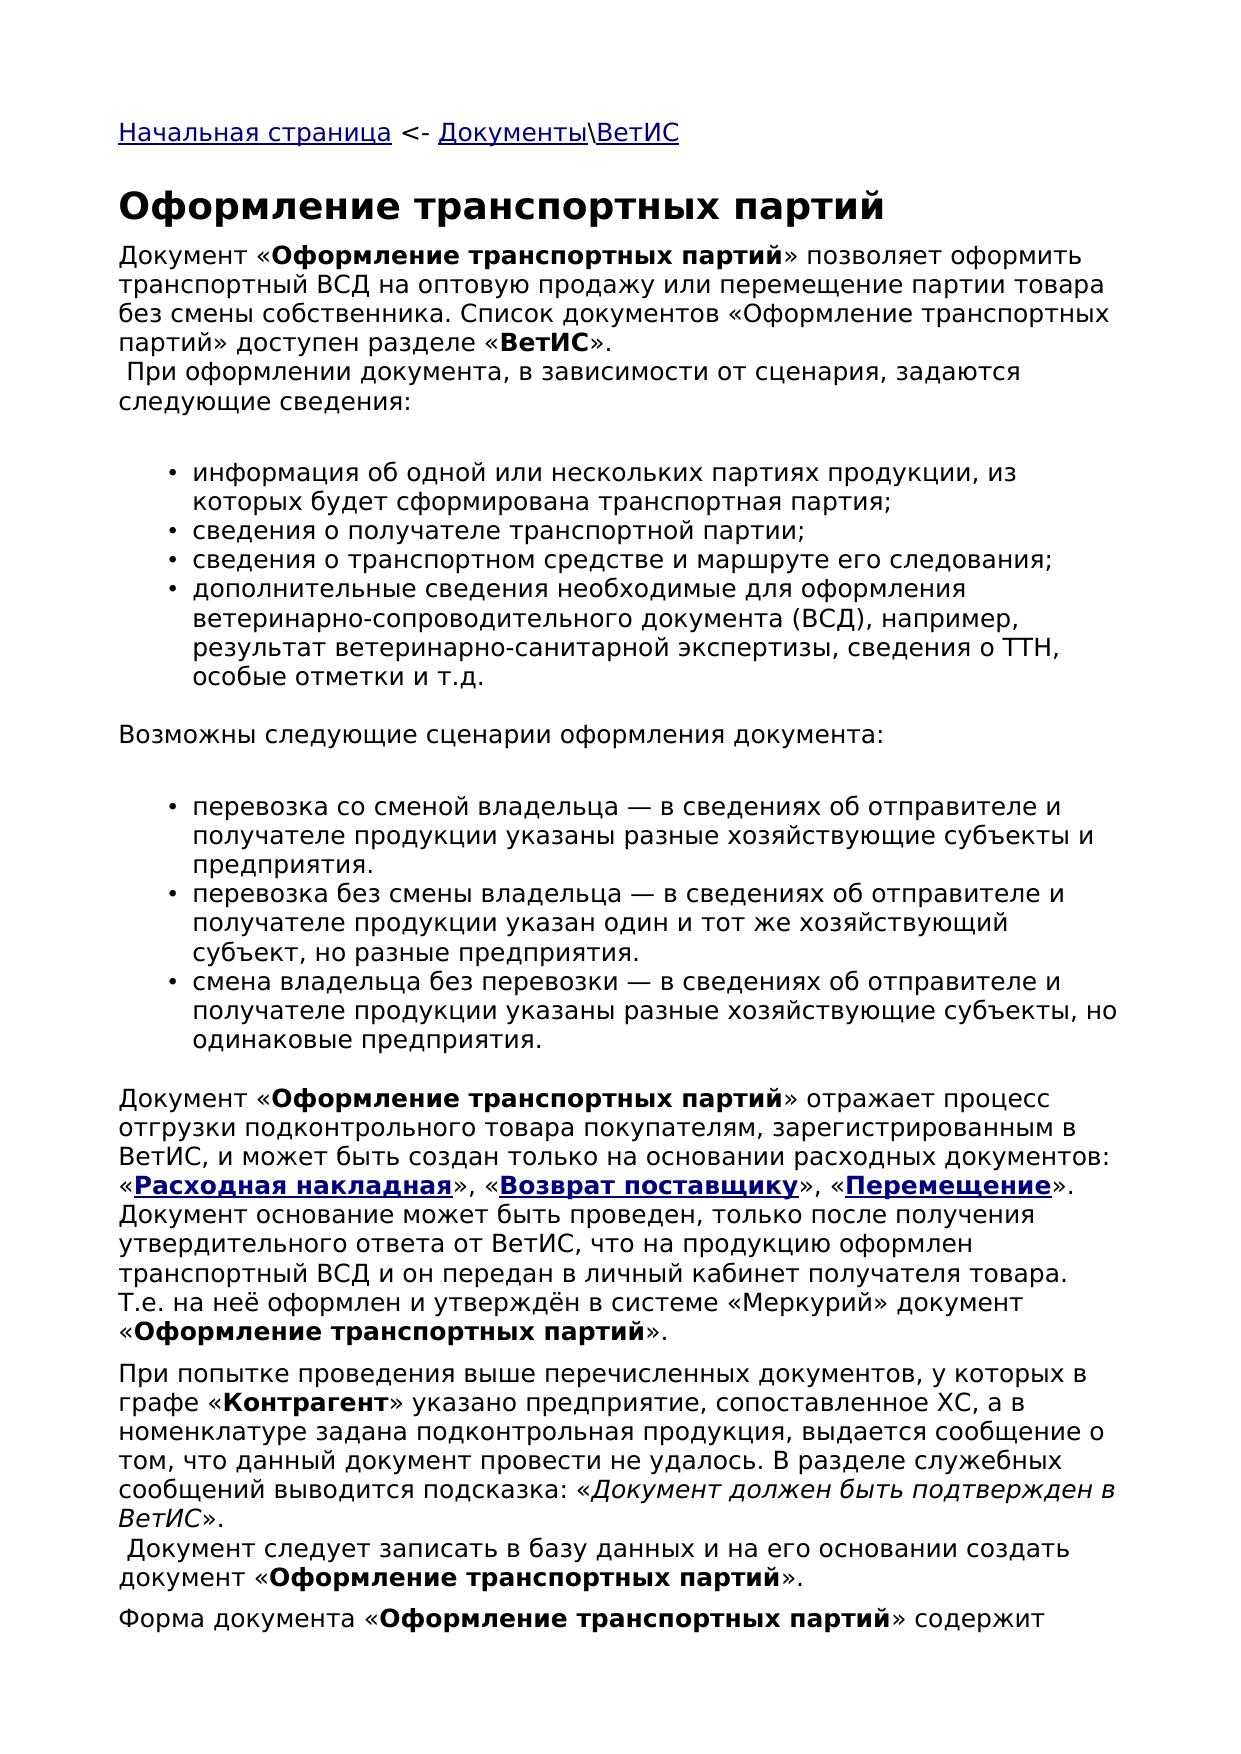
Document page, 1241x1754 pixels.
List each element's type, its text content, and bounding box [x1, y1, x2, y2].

list сведения о получателе транспортной партии; [177, 516, 1122, 545]
text Начальная страница <- Документы\ВетИС [118, 118, 1122, 147]
text Документ «Оформление транспортных партий» позволяет оформить транспортный ВСД на оптовую продажу или перемещение партии товара без смены собственника. Список документов «Оформление транспортных партий» доступен разделе «ВетИС». При оформлении документа, в зависимости от сценария, задаются следующие сведения: [118, 241, 1122, 416]
subtitle Оформление транспортных партий [118, 185, 1122, 228]
list перевозка без смены владельца — в сведениях об отправителе и получателе продукции указан один и тот же хозяйствующий субъект, но разные предприятия. [177, 879, 1122, 967]
text Возможны следующие сценарии оформления документа: [118, 721, 1122, 750]
list информация об одной или нескольких партиях продукции, из которых будет сформирована транспортная партия; [177, 458, 1122, 516]
text При попытке проведения выше перечисленных документов, у которых в графе «Контрагент» указано предприятие, сопоставленное ХС, а в номенклатуре задана подконтрольная продукция, выдается сообщение о том, что данный документ провести не удалось. В разделе служебных сообщений выводится подсказка: «Документ должен быть подтвержден в ВетИС». Документ следует записать в базу данных и на его основании создать документ «Оформление транспортных партий». [118, 1359, 1122, 1592]
text Документ «Оформление транспортных партий» отражает процесс отгрузки подконтрольного товара покупателям, зарегистрированным в ВетИС, и может быть создан только на основании расходных документов: «Расходная накладная», «Возврат поставщику», «Перемещение». Документ основание может быть проведен, только после получения утвердительного ответа от ВетИС, что на продукцию оформлен транспортный ВСД и он передан в личный кабинет получателя товара. Т.е. на неё оформлен и утверждён в системе «Меркурий» документ «Оформление транспортных партий». [118, 1084, 1122, 1346]
list сведения о транспортном средстве и маршруте его следования; [177, 545, 1122, 574]
list перевозка со сменой владельца — в сведениях об отправителе и получателе продукции указаны разные хозяйствующие субъекты и предприятия. [177, 792, 1122, 879]
list смена владельца без перевозки — в сведениях об отправителе и получателе продукции указаны разные хозяйствующие субъекты, но одинаковые предприятия. [177, 967, 1122, 1054]
text Форма документа «Оформление транспортных партий» содержит [118, 1605, 1122, 1634]
list дополнительные сведения необходимые для оформления ветеринарно-сопроводительного документа (ВСД), например, результат ветеринарно-санитарной экспертизы, сведения о ТТН, особые отметки и т.д. [177, 574, 1122, 691]
